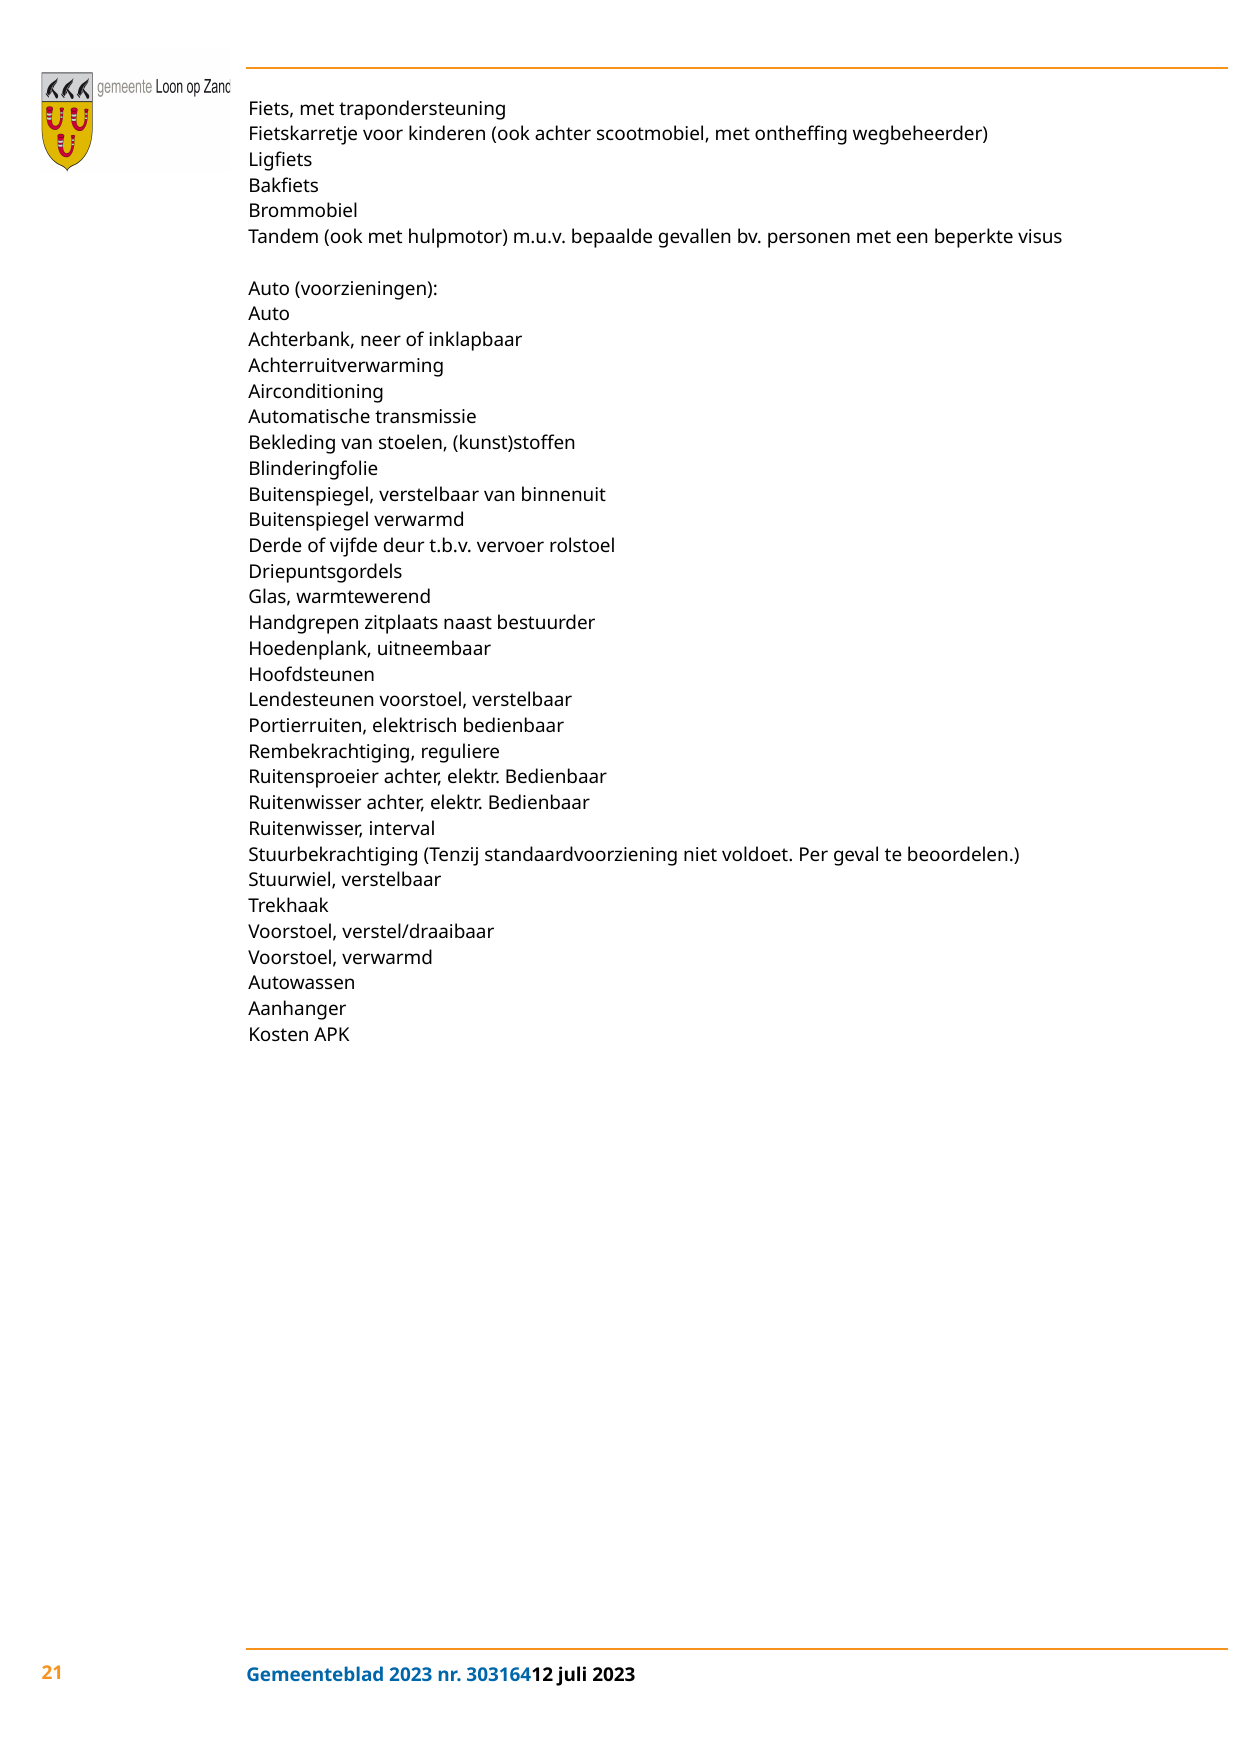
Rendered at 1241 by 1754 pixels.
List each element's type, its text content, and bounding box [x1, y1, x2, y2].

table_cell Buitenspiegel verwarmd [248, 506, 1152, 532]
table_cell Stuurwiel, verstelbaar [248, 867, 1152, 892]
table_cell Tandem (ook met hulpmotor) m.u.v. bepaalde gevallen bv. personen met een beperkte visus [248, 224, 1152, 249]
table_cell Aanhanger [248, 995, 1152, 1021]
table_cell Driepuntsgordels [248, 558, 1152, 584]
table_cell Lendesteunen voorstoel, verstelbaar [248, 687, 1152, 712]
table_cell Buitenspiegel, verstelbaar van binnenuit [248, 481, 1152, 506]
table_cell Fietskarretje voor kinderen (ook achter scootmobiel, met ontheffing wegbeheerder) [248, 121, 1152, 146]
table_cell Bakfiets [248, 172, 1152, 198]
table_cell Stuurbekrachtiging (Tenzij standaardvoorziening niet voldoet. Per geval te beoordelen.) [248, 841, 1152, 867]
table_cell Autowassen [248, 970, 1152, 995]
table_cell Kosten APK [248, 1021, 1152, 1047]
table_cell Derde of vijfde deur t.b.v. vervoer rolstoel [248, 532, 1152, 558]
table_cell Ruitensproeier achter, elektr. Bedienbaar [248, 764, 1152, 789]
table_cell Ruitenwisser achter, elektr. Bedienbaar [248, 790, 1152, 815]
table_cell Ruitenwisser, interval [248, 815, 1152, 841]
table_cell Portierruiten, elektrisch bedienbaar [248, 712, 1152, 738]
table_cell Fiets, met trapondersteuning [248, 95, 1152, 121]
table_cell Glas, warmtewerend [248, 584, 1152, 609]
table_cell Hoofdsteunen [248, 661, 1152, 687]
table_cell Achterruitverwarming [248, 352, 1152, 378]
table_cell Voorstoel, verstel/draaibaar [248, 918, 1152, 944]
table_cell Auto [248, 301, 1152, 326]
table_cell Auto (voorzieningen): [248, 275, 1152, 301]
table_cell [248, 249, 1152, 275]
picture [41, 47, 231, 172]
table_cell Brommobiel [248, 198, 1152, 223]
table_cell Rembekrachtiging, reguliere [248, 738, 1152, 764]
table_cell Trekhaak [248, 893, 1152, 918]
table_cell Voorstoel, verwarmd [248, 944, 1152, 969]
table_cell Airconditioning [248, 378, 1152, 403]
table_cell Bekleding van stoelen, (kunst)stoffen [248, 429, 1152, 455]
table_cell Handgrepen zitplaats naast bestuurder [248, 609, 1152, 635]
table_cell Blinderingfolie [248, 455, 1152, 481]
table_cell Hoedenplank, uitneembaar [248, 635, 1152, 661]
table_cell Achterbank, neer of inklapbaar [248, 326, 1152, 352]
table_cell Automatische transmissie [248, 404, 1152, 429]
table_cell Ligfiets [248, 146, 1152, 172]
